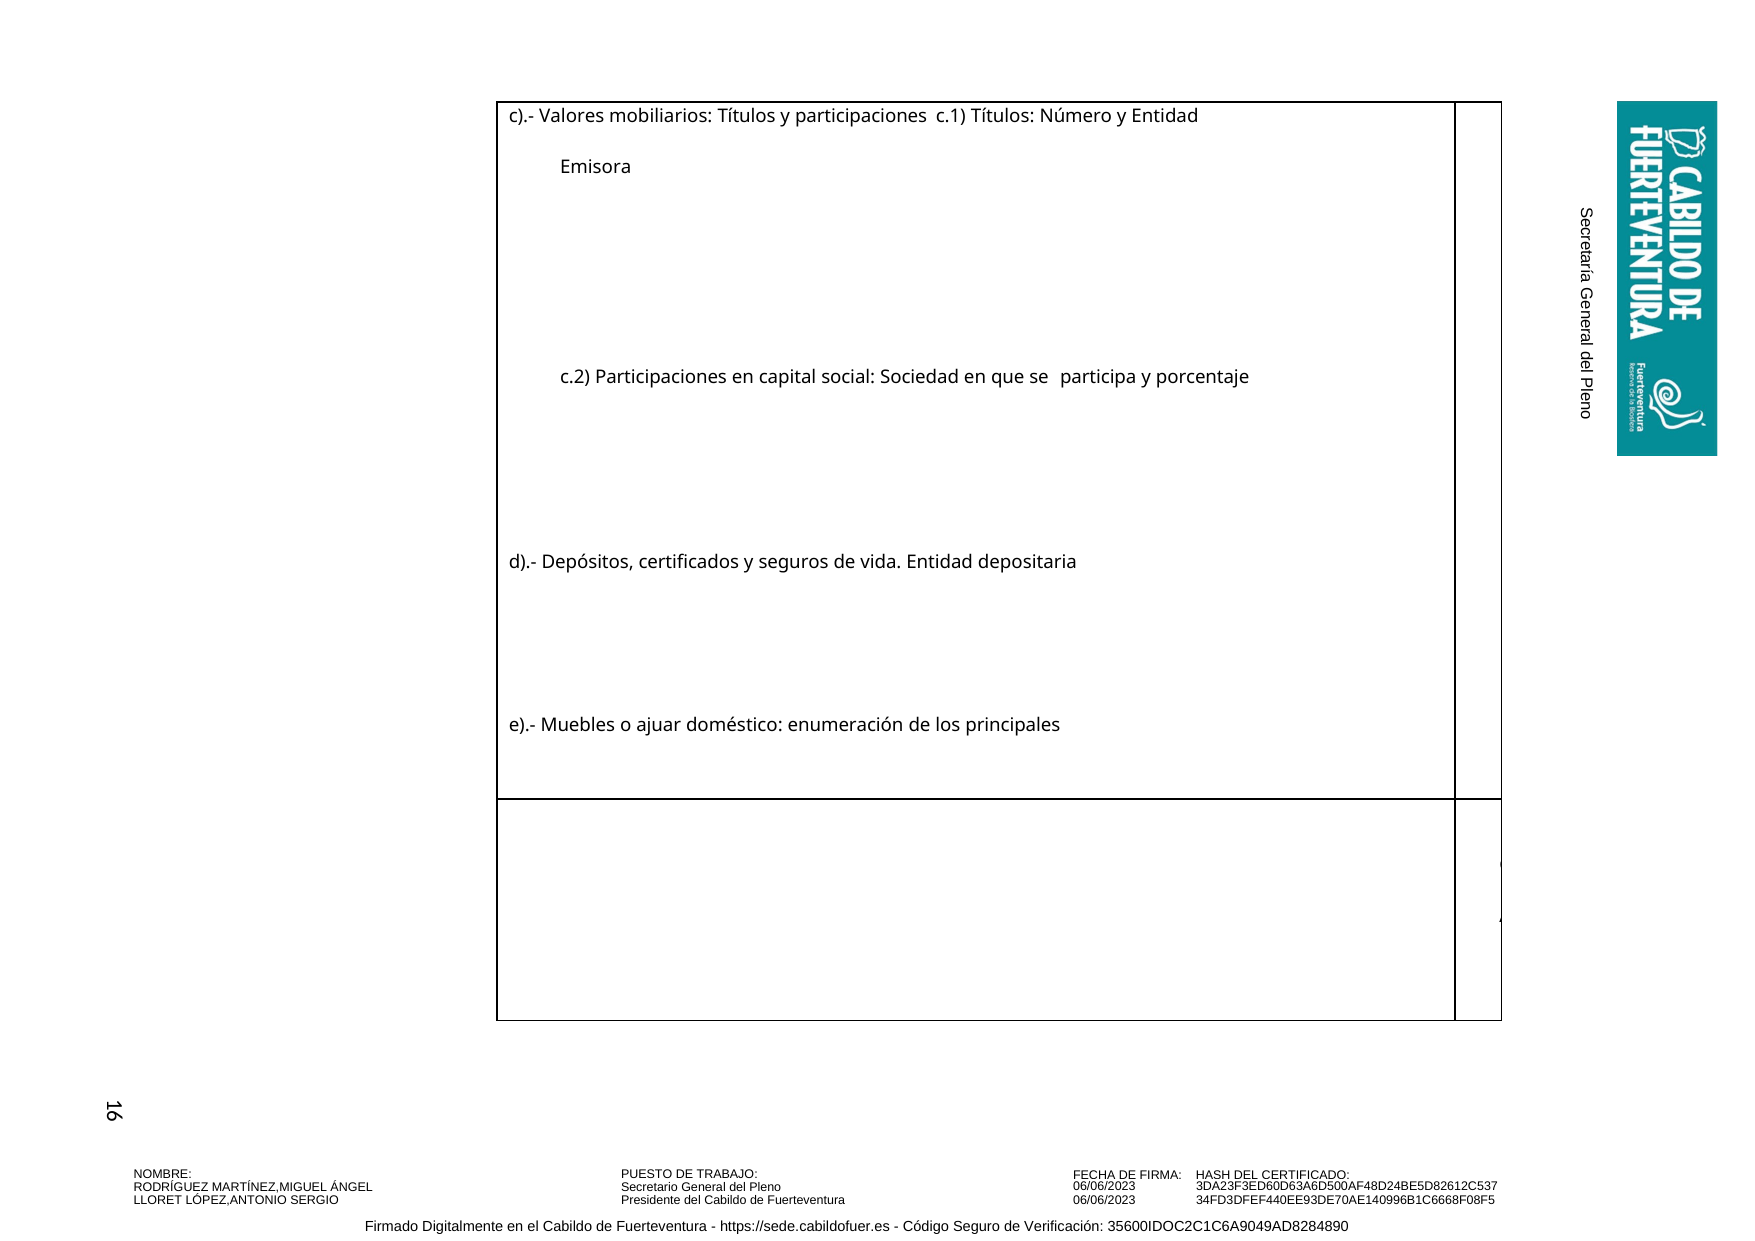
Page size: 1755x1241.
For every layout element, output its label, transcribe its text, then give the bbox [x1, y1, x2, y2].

table_header c).- Valores mobiliarios: Títulos y participaciones c.1) Títulos: Número y Entidad Emisora c.2) Participaciones en capital social: Sociedad en que se participa y porcentaje d).- Depósitos, certificados y seguros de vida. Entidad depositaria e).- Muebles o ajuar doméstico: enumeración de los principales f).- Vehículos o embarcaciones: marca, modelo y matrícula [498, 103, 1454, 798]
table_cell [498, 800, 1454, 1020]
text Secretaría General del Pleno [1577, 207, 1597, 424]
text 16 [102, 1099, 127, 1124]
table_cell FECHA DE ADQUISICIÓN [1456, 800, 1501, 1020]
table_header [1456, 103, 1501, 798]
